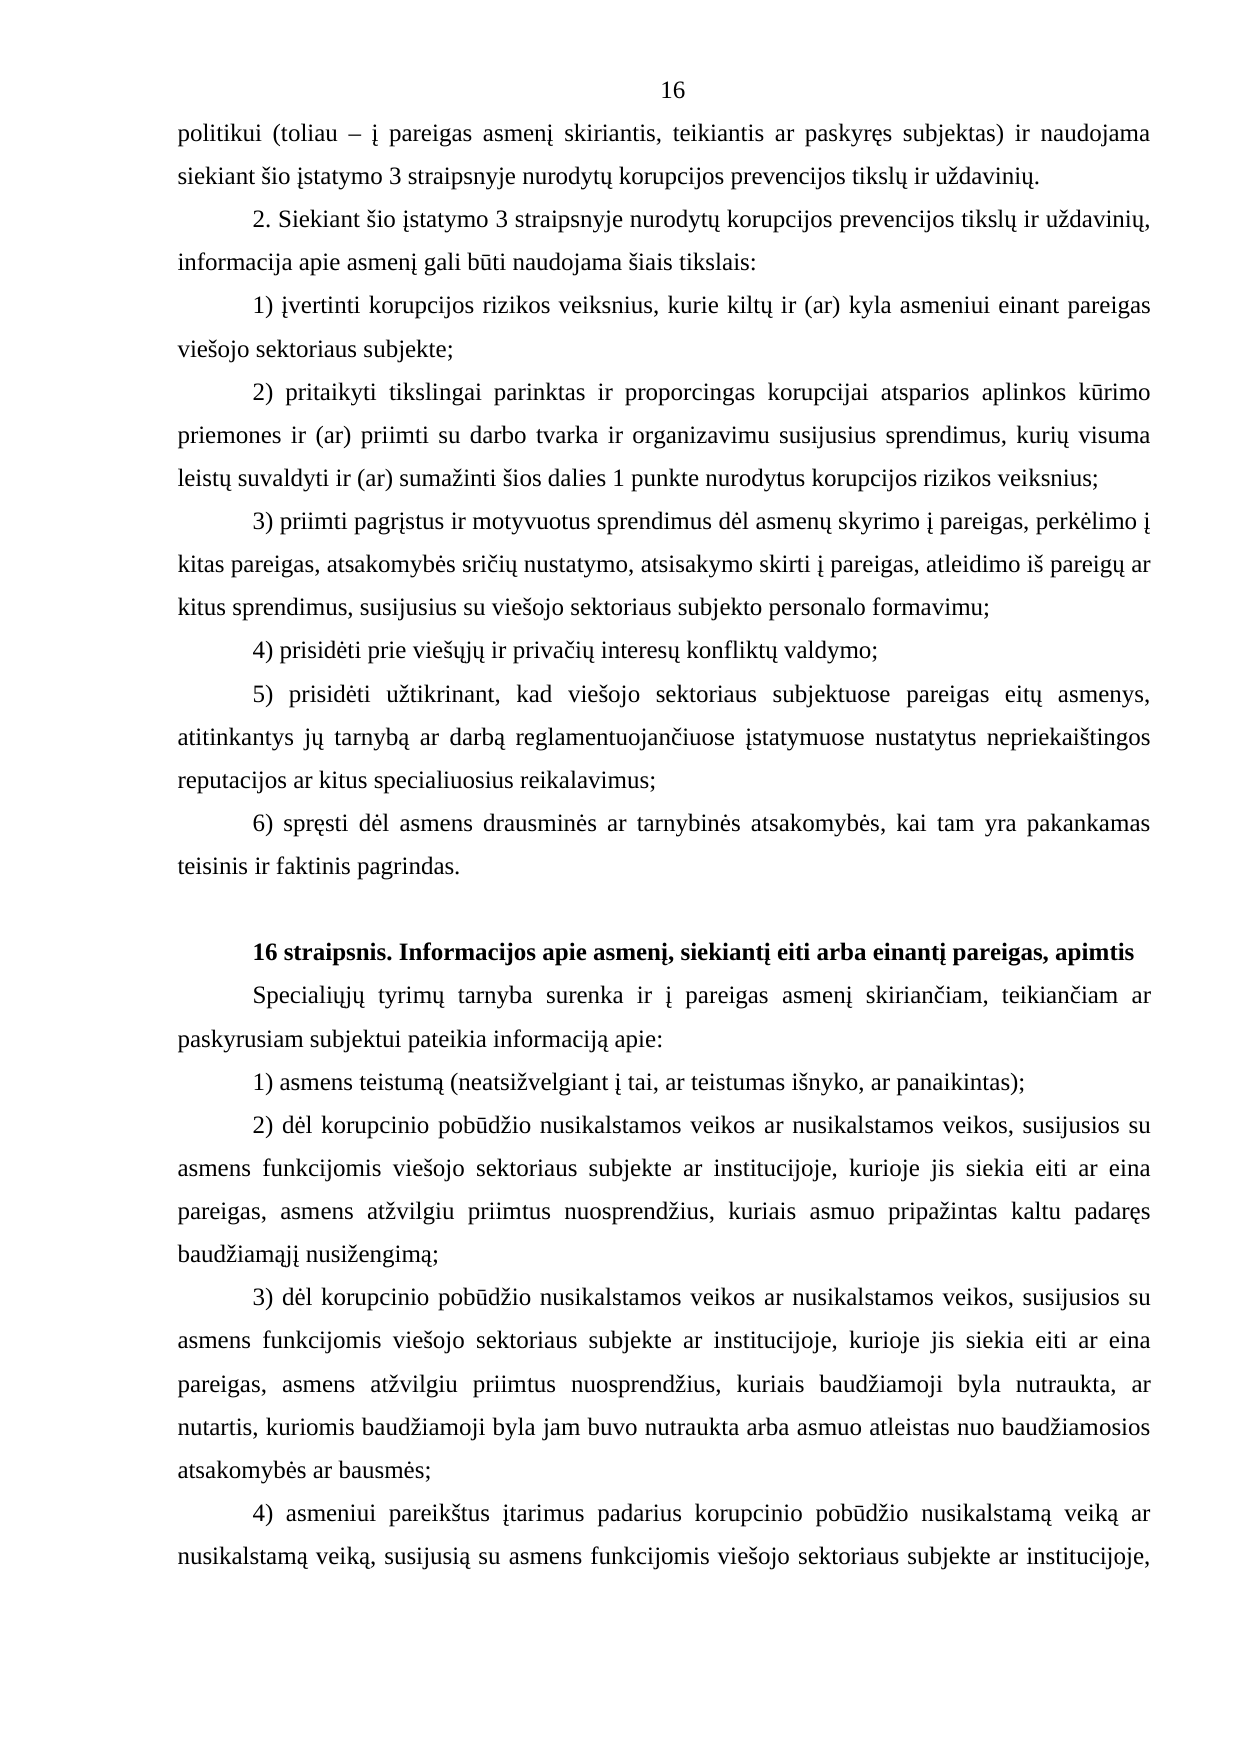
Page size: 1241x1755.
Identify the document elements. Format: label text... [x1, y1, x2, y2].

text 2) dėl korupcinio pobūdžio nusikalstamos veikos ar nusikalstamos veikos, susijusios su asmens funkcijomis viešojo sektoriaus subjekte ar institucijoje, kurioje jis siekia eiti ar eina pareigas, asmens atžvilgiu priimtus nuosprendžius, kuriais asmuo pripažintas kaltu padaręs baudžiamąjį nusižengimą; [177, 1110, 1152, 1268]
text 6) spręsti dėl asmens drausminės ar tarnybinės atsakomybės, kai tam yra pakankamas teisinis ir faktinis pagrindas. [177, 808, 1152, 880]
text 4) prisidėti prie viešųjų ir privačių interesų konfliktų valdymo; [177, 636, 1152, 664]
text 3) priimti pagrįstus ir motyvuotus sprendimus dėl asmenų skyrimo į pareigas, perkėlimo į kitas pareigas, atsakomybės sričių nustatymo, atsisakymo skirti į pareigas, atleidimo iš pareigų ar kitus sprendimus, susijusius su viešojo sektoriaus subjekto personalo formavimu; [177, 506, 1152, 621]
text 5) prisidėti užtikrinant, kad viešojo sektoriaus subjektuose pareigas eitų asmenys, atitinkantys jų tarnybą ar darbą reglamentuojančiuose įstatymuose nustatytus nepriekaištingos reputacijos ar kitus specialiuosius reikalavimus; [177, 679, 1152, 794]
text 2) pritaikyti tikslingai parinktas ir proporcingas korupcijai atsparios aplinkos kūrimo priemones ir (ar) priimti su darbo tvarka ir organizavimu susijusius sprendimus, kurių visuma leistų suvaldyti ir (ar) sumažinti šios dalies 1 punkte nurodytus korupcijos rizikos veiksnius; [177, 377, 1152, 492]
text Specialiųjų tyrimų tarnyba surenka ir į pareigas asmenį skiriančiam, teikiančiam ar paskyrusiam subjektui pateikia informaciją apie: [177, 981, 1152, 1052]
text 1) įvertinti korupcijos rizikos veiksnius, kurie kiltų ir (ar) kyla asmeniui einant pareigas viešojo sektoriaus subjekte; [177, 291, 1152, 362]
text 2. Siekiant šio įstatymo 3 straipsnyje nurodytų korupcijos prevencijos tikslų ir uždavinių, informacija apie asmenį gali būti naudojama šiais tikslais: [177, 204, 1152, 276]
text politikui (toliau – į pareigas asmenį skiriantis, teikiantis ar paskyręs subjektas) ir naudojama siekiant šio įstatymo 3 straipsnyje nurodytų korupcijos prevencijos tikslų ir uždavinių. [177, 118, 1152, 190]
text 3) dėl korupcinio pobūdžio nusikalstamos veikos ar nusikalstamos veikos, susijusios su asmens funkcijomis viešojo sektoriaus subjekte ar institucijoje, kurioje jis siekia eiti ar eina pareigas, asmens atžvilgiu priimtus nuosprendžius, kuriais baudžiamoji byla nutraukta, ar nutartis, kuriomis baudžiamoji byla jam buvo nutraukta arba asmuo atleistas nuo baudžiamosios atsakomybės ar bausmės; [177, 1282, 1152, 1484]
text 1) asmens teistumą (neatsižvelgiant į tai, ar teistumas išnyko, ar panaikintas); [177, 1067, 1152, 1096]
text 16 straipsnis. Informacijos apie asmenį, siekiantį eiti arba einantį pareigas, apimtis [177, 937, 1152, 966]
text 4) asmeniui pareikštus įtarimus padarius korupcinio pobūdžio nusikalstamą veiką ar nusikalstamą veiką, susijusią su asmens funkcijomis viešojo sektoriaus subjekte ar institucijoje, [177, 1498, 1152, 1570]
